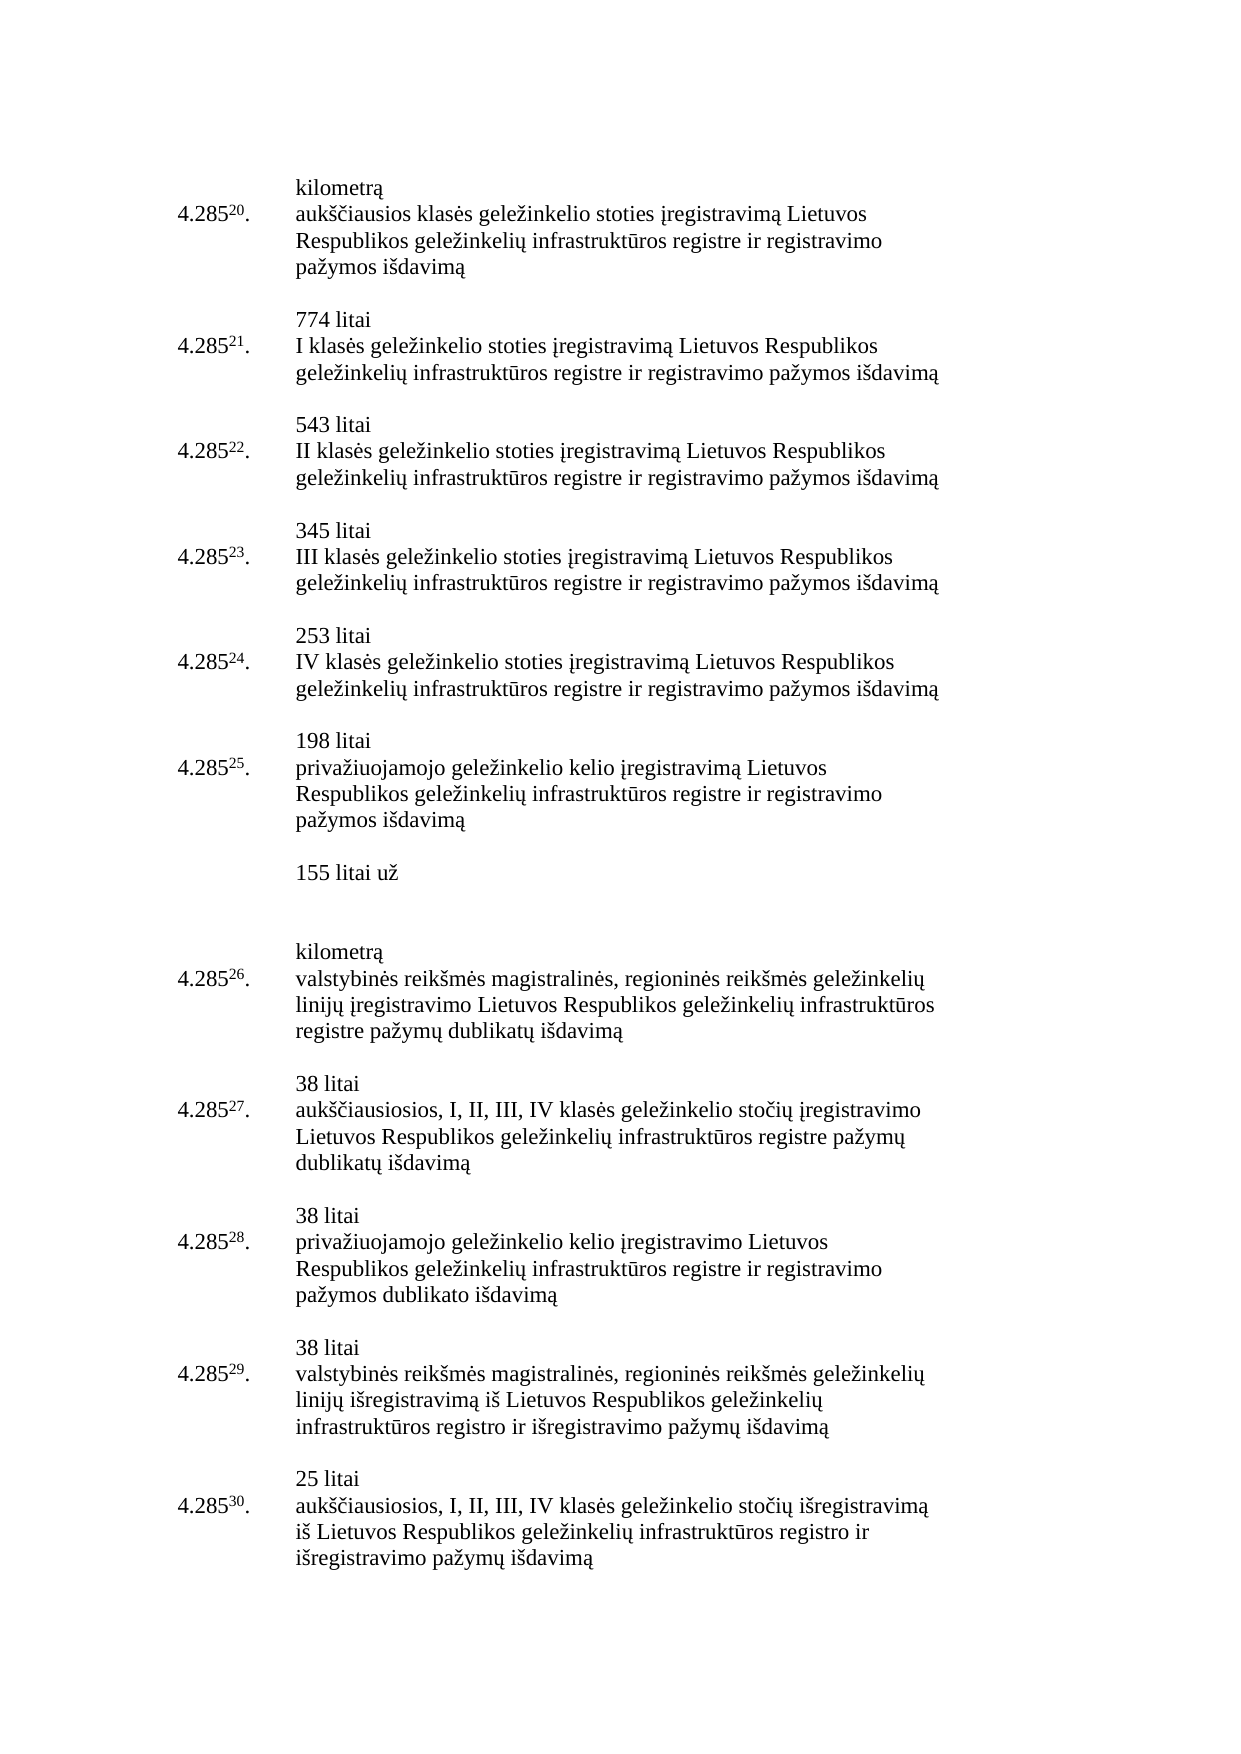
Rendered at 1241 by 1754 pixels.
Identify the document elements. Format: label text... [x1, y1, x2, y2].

text 4.28522. II klasės geležinkelio stoties įregistravimą Lietuvos Respublikos geležinkelių infrastruktūros registre ir registravimo pažymos išdavimą 345 litai [177, 438, 945, 543]
text kilometrą [177, 148, 945, 200]
text 4.28523. III klasės geležinkelio stoties įregistravimą Lietuvos Respublikos geležinkelių infrastruktūros registre ir registravimo pažymos išdavimą 253 litai [177, 543, 945, 648]
text 4.28529. valstybinės reikšmės magistralinės, regioninės reikšmės geležinkelių linijų išregistravimą iš Lietuvos Respublikos geležinkelių infrastruktūros registro ir išregistravimo pažymų išdavimą 25 litai [177, 1360, 945, 1492]
text 4.28526. valstybinės reikšmės magistralinės, regioninės reikšmės geležinkelių linijų įregistravimo Lietuvos Respublikos geležinkelių infrastruktūros registre pažymų dublikatų išdavimą 38 litai [177, 965, 945, 1096]
text 4.28524. IV klasės geležinkelio stoties įregistravimą Lietuvos Respublikos geležinkelių infrastruktūros registre ir registravimo pažymos išdavimą 198 litai [177, 648, 945, 754]
text 4.28530. aukščiausiosios, I, II, III, IV klasės geležinkelio stočių išregistravimą iš Lietuvos Respublikos geležinkelių infrastruktūros registro ir išregistravimo pažymų išdavimą [177, 1492, 945, 1571]
text 4.28527. aukščiausiosios, I, II, III, IV klasės geležinkelio stočių įregistravimo Lietuvos Respublikos geležinkelių infrastruktūros registre pažymų dublikatų išdavimą 38 litai [177, 1096, 945, 1228]
text 4.28521. I klasės geležinkelio stoties įregistravimą Lietuvos Respublikos geležinkelių infrastruktūros registre ir registravimo pažymos išdavimą 543 litai [177, 332, 945, 438]
text 4.28520. aukščiausios klasės geležinkelio stoties įregistravimą Lietuvos Respublikos geležinkelių infrastruktūros registre ir registravimo pažymos išdavimą 774 litai [177, 200, 945, 332]
text 4.28525. privažiuojamojo geležinkelio kelio įregistravimą Lietuvos Respublikos geležinkelių infrastruktūros registre ir registravimo pažymos išdavimą 155 litai už kilometrą [177, 754, 945, 965]
text 4.28528. privažiuojamojo geležinkelio kelio įregistravimo Lietuvos Respublikos geležinkelių infrastruktūros registre ir registravimo pažymos dublikato išdavimą 38 litai [177, 1228, 945, 1360]
